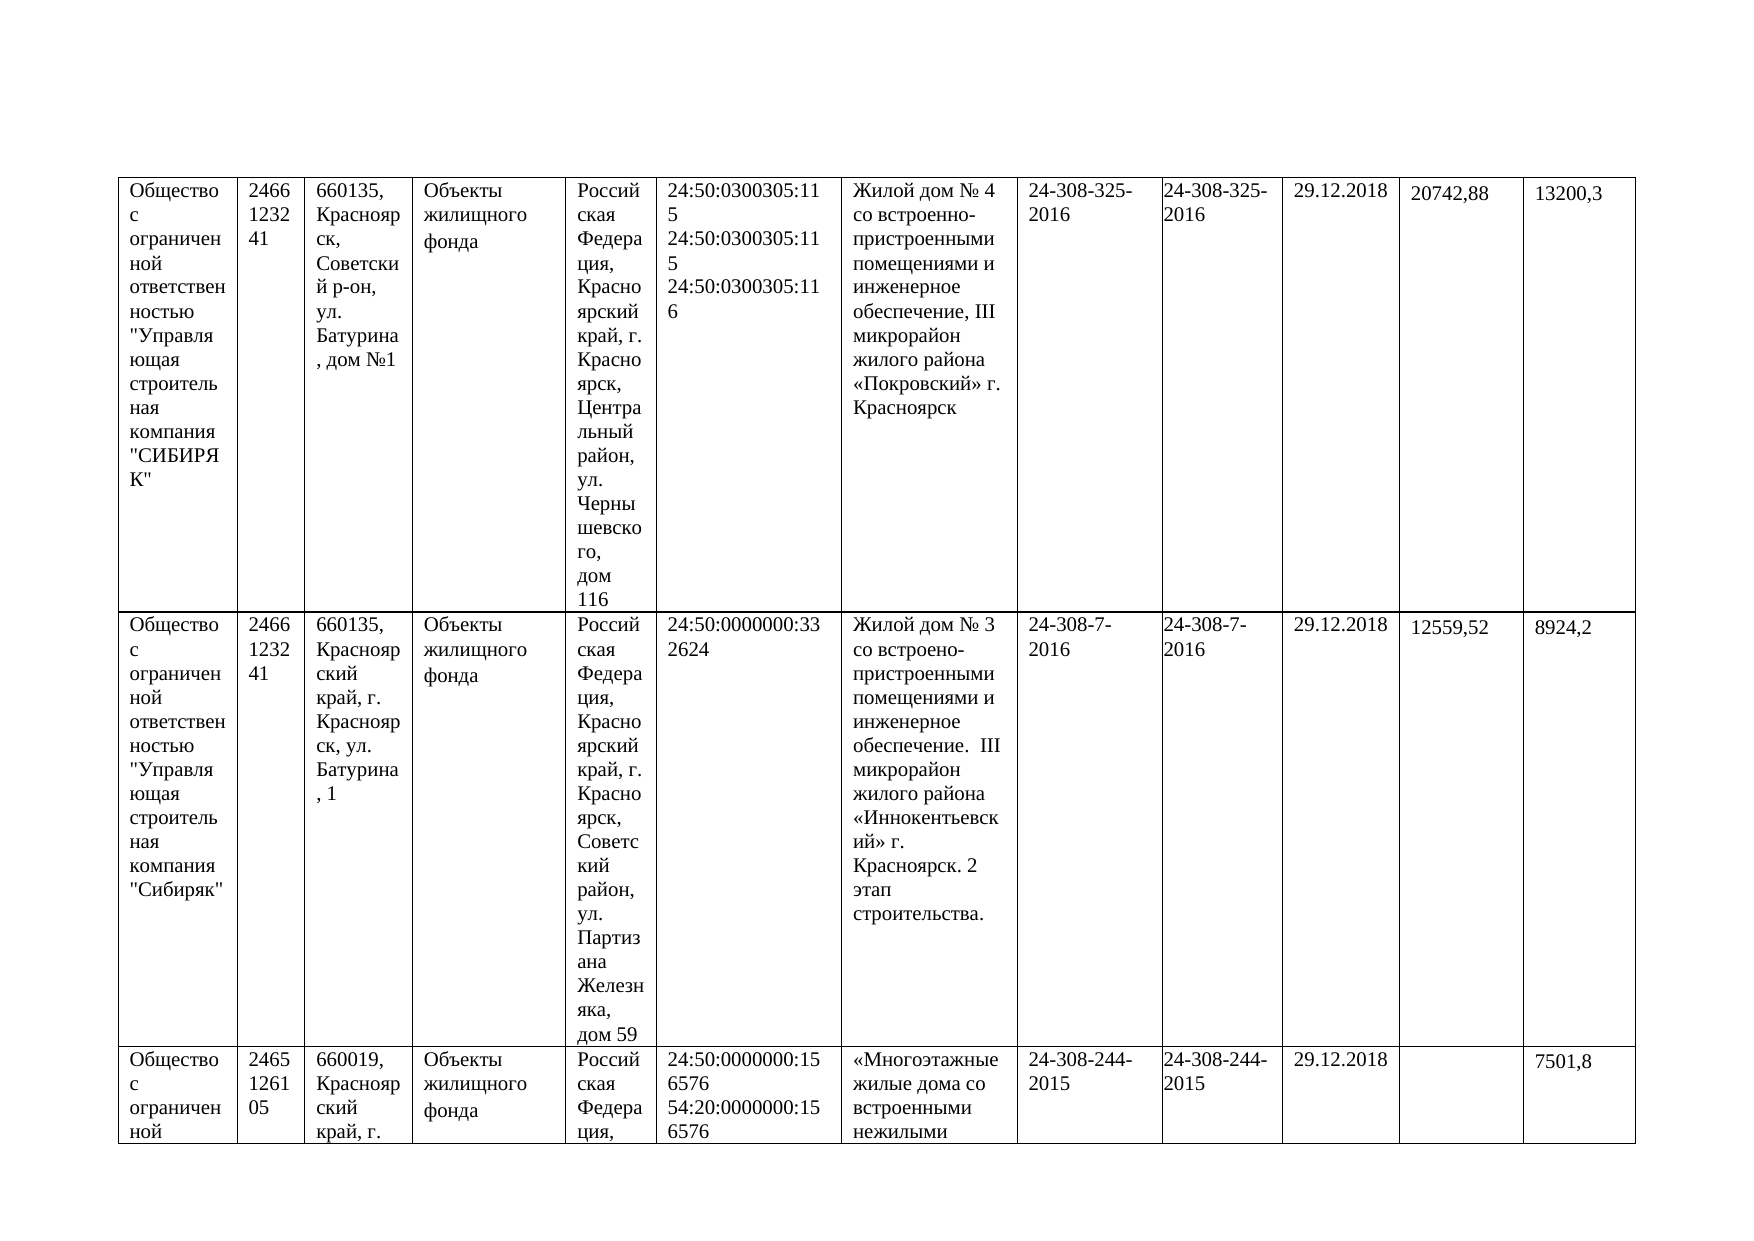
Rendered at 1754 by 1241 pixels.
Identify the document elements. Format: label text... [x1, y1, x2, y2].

table_cell Общество с ограниченной ответственностью "Управляющая строительная компания "СИБИРЯК" [119, 178, 237, 611]
table_cell 24-308-244-2015 [1018, 1047, 1162, 1143]
table_cell «Многоэтажные жилые дома со встроенными нежилыми [842, 1047, 1017, 1143]
table_cell 7501,8 [1524, 1047, 1635, 1143]
table_cell Объекты жилищного фонда [413, 613, 565, 1046]
table_cell 29.12.2018 [1283, 613, 1399, 1046]
table_cell 13200,3 [1524, 178, 1635, 611]
table_cell 12559,52 [1400, 613, 1523, 1046]
table_cell 29.12.2018 [1283, 178, 1399, 611]
table_cell [1400, 1047, 1523, 1143]
table_cell Жилой дом № 4 со встроенно-пристроенными помещениями и инженерное обеспечение, III микрорайон жилого района «Покровский» г. Красноярск [842, 178, 1017, 611]
table_cell Российская Федерация, Красноярский край, г. Красноярск, Советский район, ул. Партизана Железняка, дом 59 [566, 613, 656, 1046]
table_cell 24-308-7-2016 [1163, 613, 1282, 1046]
table_cell 2465126105 [238, 1047, 304, 1143]
table_cell Объекты жилищного фонда [413, 178, 565, 611]
table_cell 24:50:0000000:332624 [657, 613, 841, 1046]
table_cell 660135, Красноярск, Советский р-он, ул. Батурина, дом №1 [305, 178, 412, 611]
table_cell 660019, Красноярский край, г. [305, 1047, 412, 1143]
table_cell Жилой дом № 3 со встроено-пристроенными помещениями и инженерное обеспечение. III микрорайон жилого района «Иннокентьевский» г. Красноярск. 2 этап строительства. [842, 613, 1017, 1046]
table_cell 20742,88 [1400, 178, 1523, 611]
table_cell 2466123241 [238, 613, 304, 1046]
table_cell 29.12.2018 [1283, 1047, 1399, 1143]
table_cell Общество с ограниченной [119, 1047, 237, 1143]
table_cell 24-308-325-2016 [1018, 178, 1162, 611]
table_cell 24:50:0000000:156576 54:20:0000000:156576 [657, 1047, 841, 1143]
table_cell 2466123241 [238, 178, 304, 611]
table_cell 660135, Красноярский край, г. Красноярск, ул. Батурина, 1 [305, 613, 412, 1046]
table_cell Общество с ограниченной ответственностью "Управляющая строительная компания "Сибиряк" [119, 613, 237, 1046]
table_cell 24-308-325-2016 [1163, 178, 1282, 611]
table_cell 24-308-7-2016 [1018, 613, 1162, 1046]
table_cell 24-308-244-2015 [1163, 1047, 1282, 1143]
table_cell Объекты жилищного фонда [413, 1047, 565, 1143]
table_cell 8924,2 [1524, 613, 1635, 1046]
table_cell Российская Федерация, [566, 1047, 656, 1143]
table_cell Российская Федерация, Красноярский край, г. Красноярск, Центральный район, ул. Чернышевского, дом 116 [566, 178, 656, 611]
table_cell 24:50:0300305:115 24:50:0300305:115 24:50:0300305:116 [657, 178, 841, 611]
